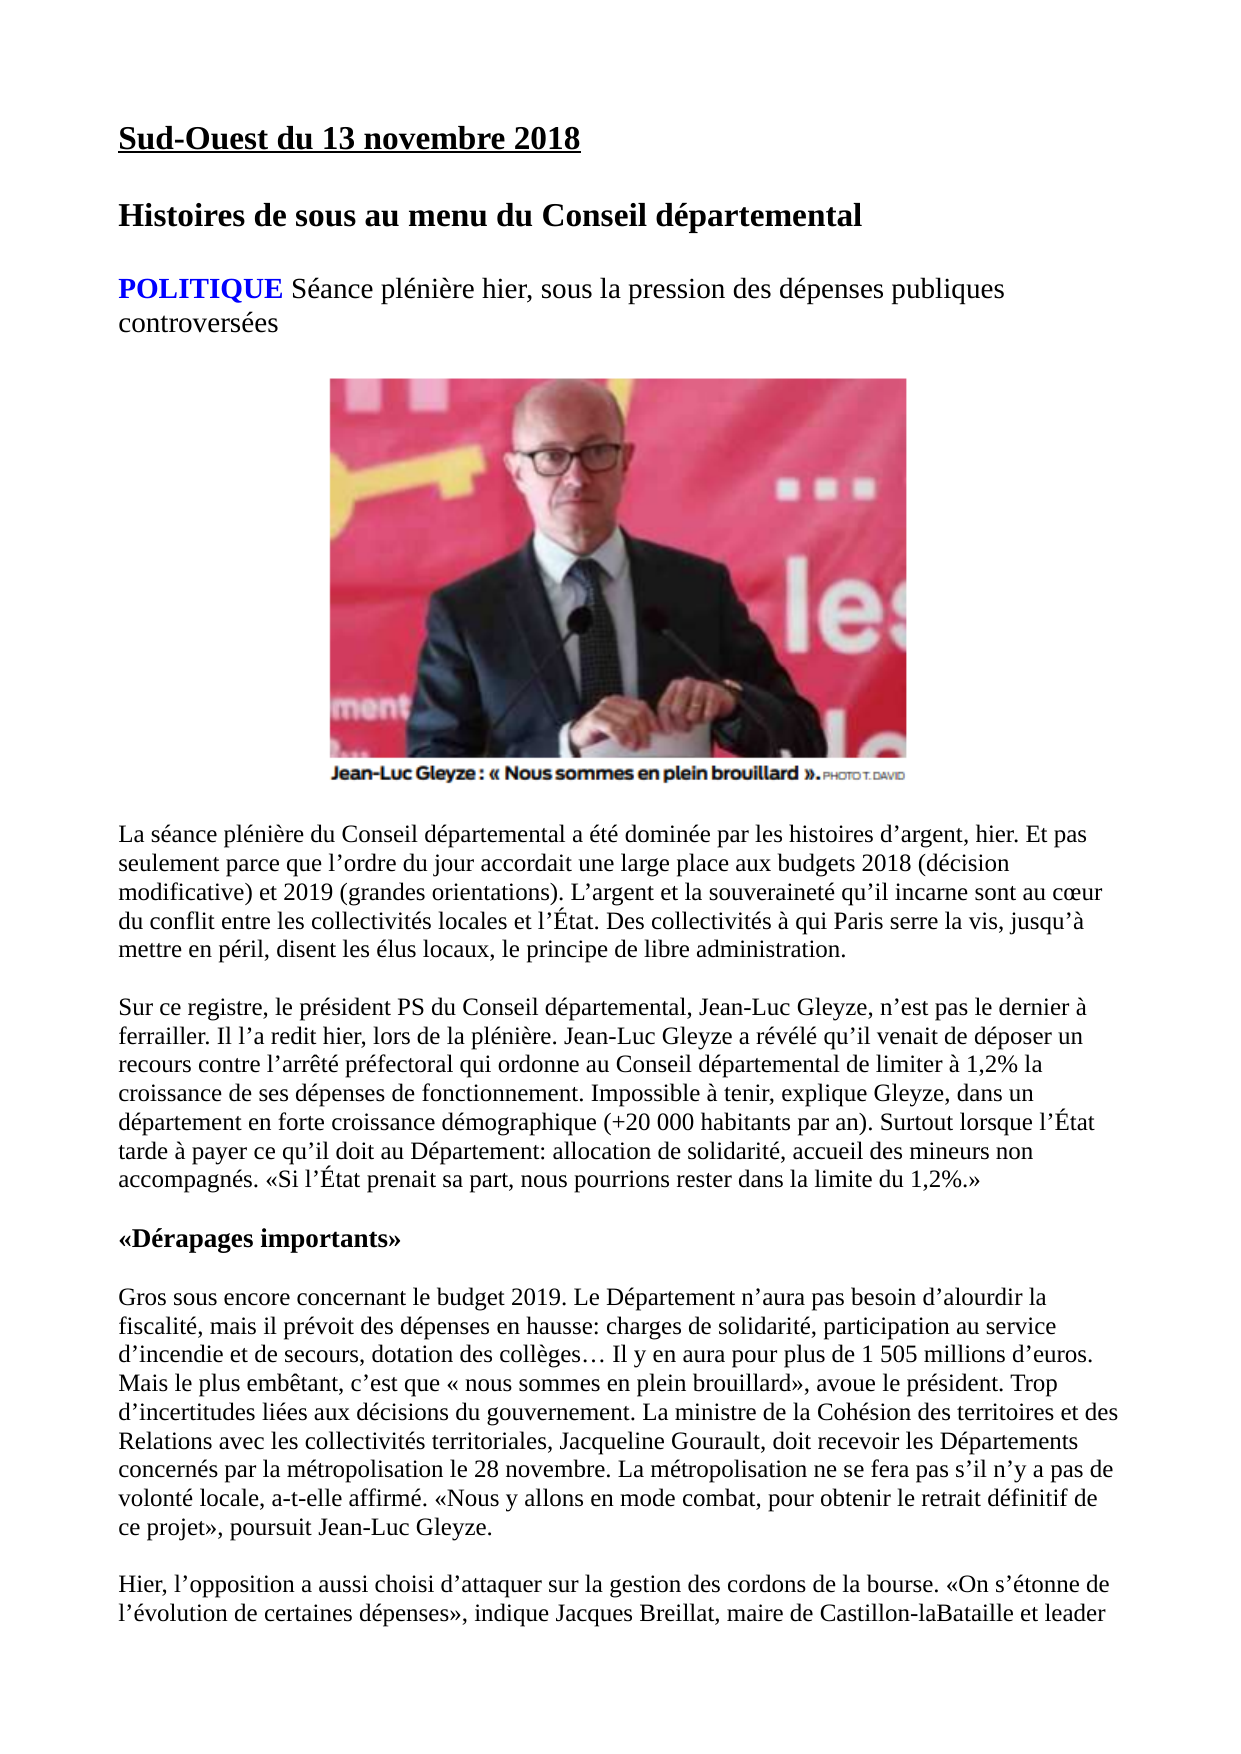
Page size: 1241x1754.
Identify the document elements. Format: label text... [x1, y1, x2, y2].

picture [324, 372, 916, 791]
text Histoires de sous au menu du Conseil départemental [118, 195, 1122, 233]
text Gros sous encore concernant le budget 2019. Le Département n’aura pas besoin d’alourdir la fiscalité, mais il prévoit des dépenses en hausse: charges de solidarité, participation au service d’incendie et de secours, dotation des collèges… Il y en aura pour plus de 1 505 millions d’euros. Mais le plus embêtant, c’est que « nous sommes en plein brouillard», avoue le président. Trop d’incertitudes liées aux décisions du gouvernement. La ministre de la Cohésion des territoires et des Relations avec les collectivités territoriales, Jacqueline Gourault, doit recevoir les Départements concernés par la métropolisation le 28 novembre. La métropolisation ne se fera pas s’il n’y a pas de volonté locale, a-t-elle affirmé. «Nous y allons en mode combat, pour obtenir le retrait définitif de ce projet», poursuit Jean-Luc Gleyze. [118, 1282, 1122, 1541]
text «Dérapages importants» [118, 1222, 1122, 1253]
text Hier, l’opposition a aussi choisi d’attaquer sur la gestion des cordons de la bourse. «On s’étonne de l’évolution de certaines dépenses», indique Jacques Breillat, maire de Castillon-laBataille et leader [118, 1569, 1122, 1627]
text La séance plénière du Conseil départemental a été dominée par les histoires d’argent, hier. Et pas seulement parce que l’ordre du jour accordait une large place aux budgets 2018 (décision modificative) et 2019 (grandes orientations). L’argent et la souveraineté qu’il incarne sont au cœur du conflit entre les collectivités locales et l’État. Des collectivités à qui Paris serre la vis, jusqu’à mettre en péril, disent les élus locaux, le principe de libre administration. [118, 819, 1122, 963]
text Sud-Ouest du 13 novembre 2018 [118, 118, 1122, 156]
text Sur ce registre, le président PS du Conseil départemental, Jean-Luc Gleyze, n’est pas le dernier à ferrailler. Il l’a redit hier, lors de la plénière. Jean-Luc Gleyze a révélé qu’il venait de déposer un recours contre l’arrêté préfectoral qui ordonne au Conseil départemental de limiter à 1,2% la croissance de ses dépenses de fonctionnement. Impossible à tenir, explique Gleyze, dans un département en forte croissance démographique (+20 000 habitants par an). Surtout lorsque l’État tarde à payer ce qu’il doit au Département: allocation de solidarité, accueil des mineurs non accompagnés. «Si l’État prenait sa part, nous pourrions rester dans la limite du 1,2%.» [118, 992, 1122, 1193]
text POLITIQUE Séance plénière hier, sous la pression des dépenses publiques controversées [118, 271, 1122, 338]
